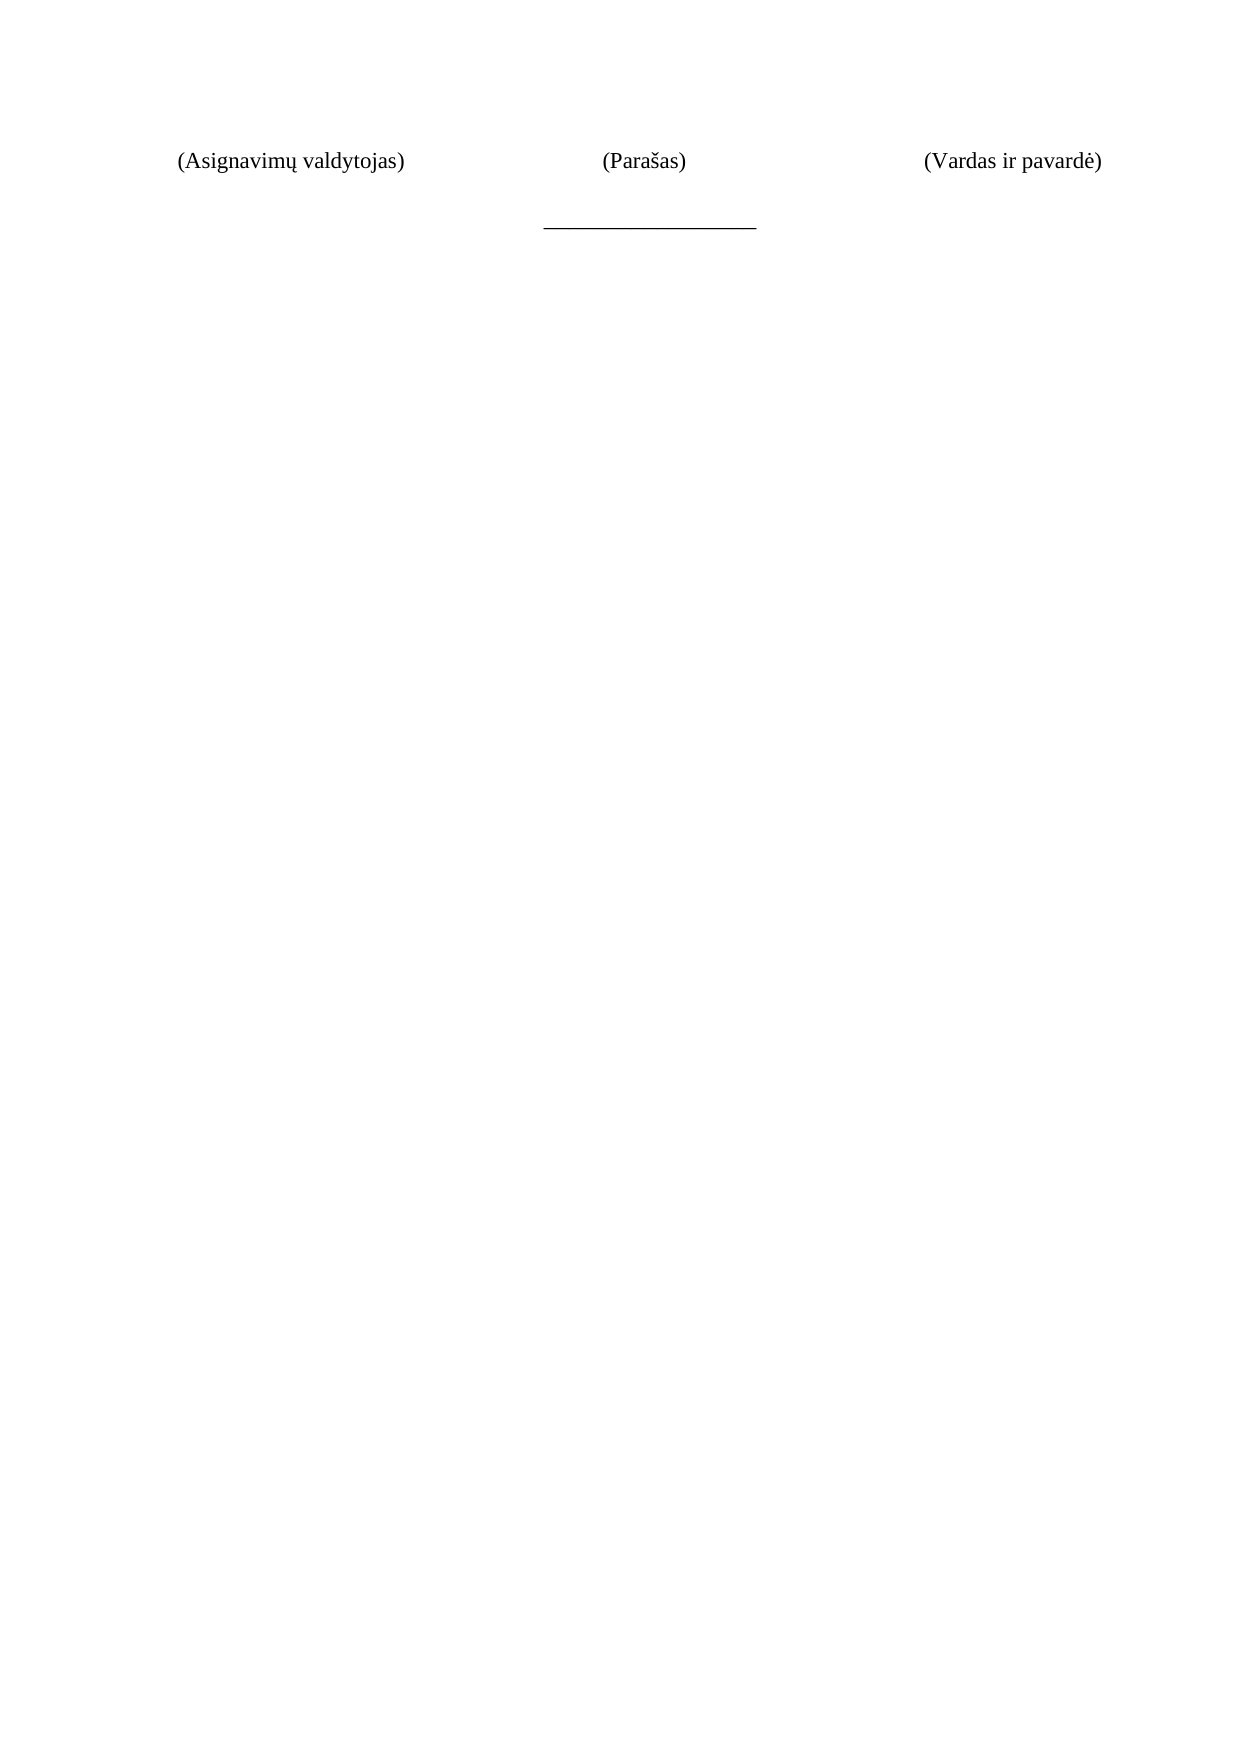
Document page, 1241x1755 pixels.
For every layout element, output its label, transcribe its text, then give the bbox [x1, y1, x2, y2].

text (Asignavimų valdytojas) (Parašas) (Vardas ir pavardė) [177, 148, 1122, 174]
text _________________ [177, 203, 1122, 231]
